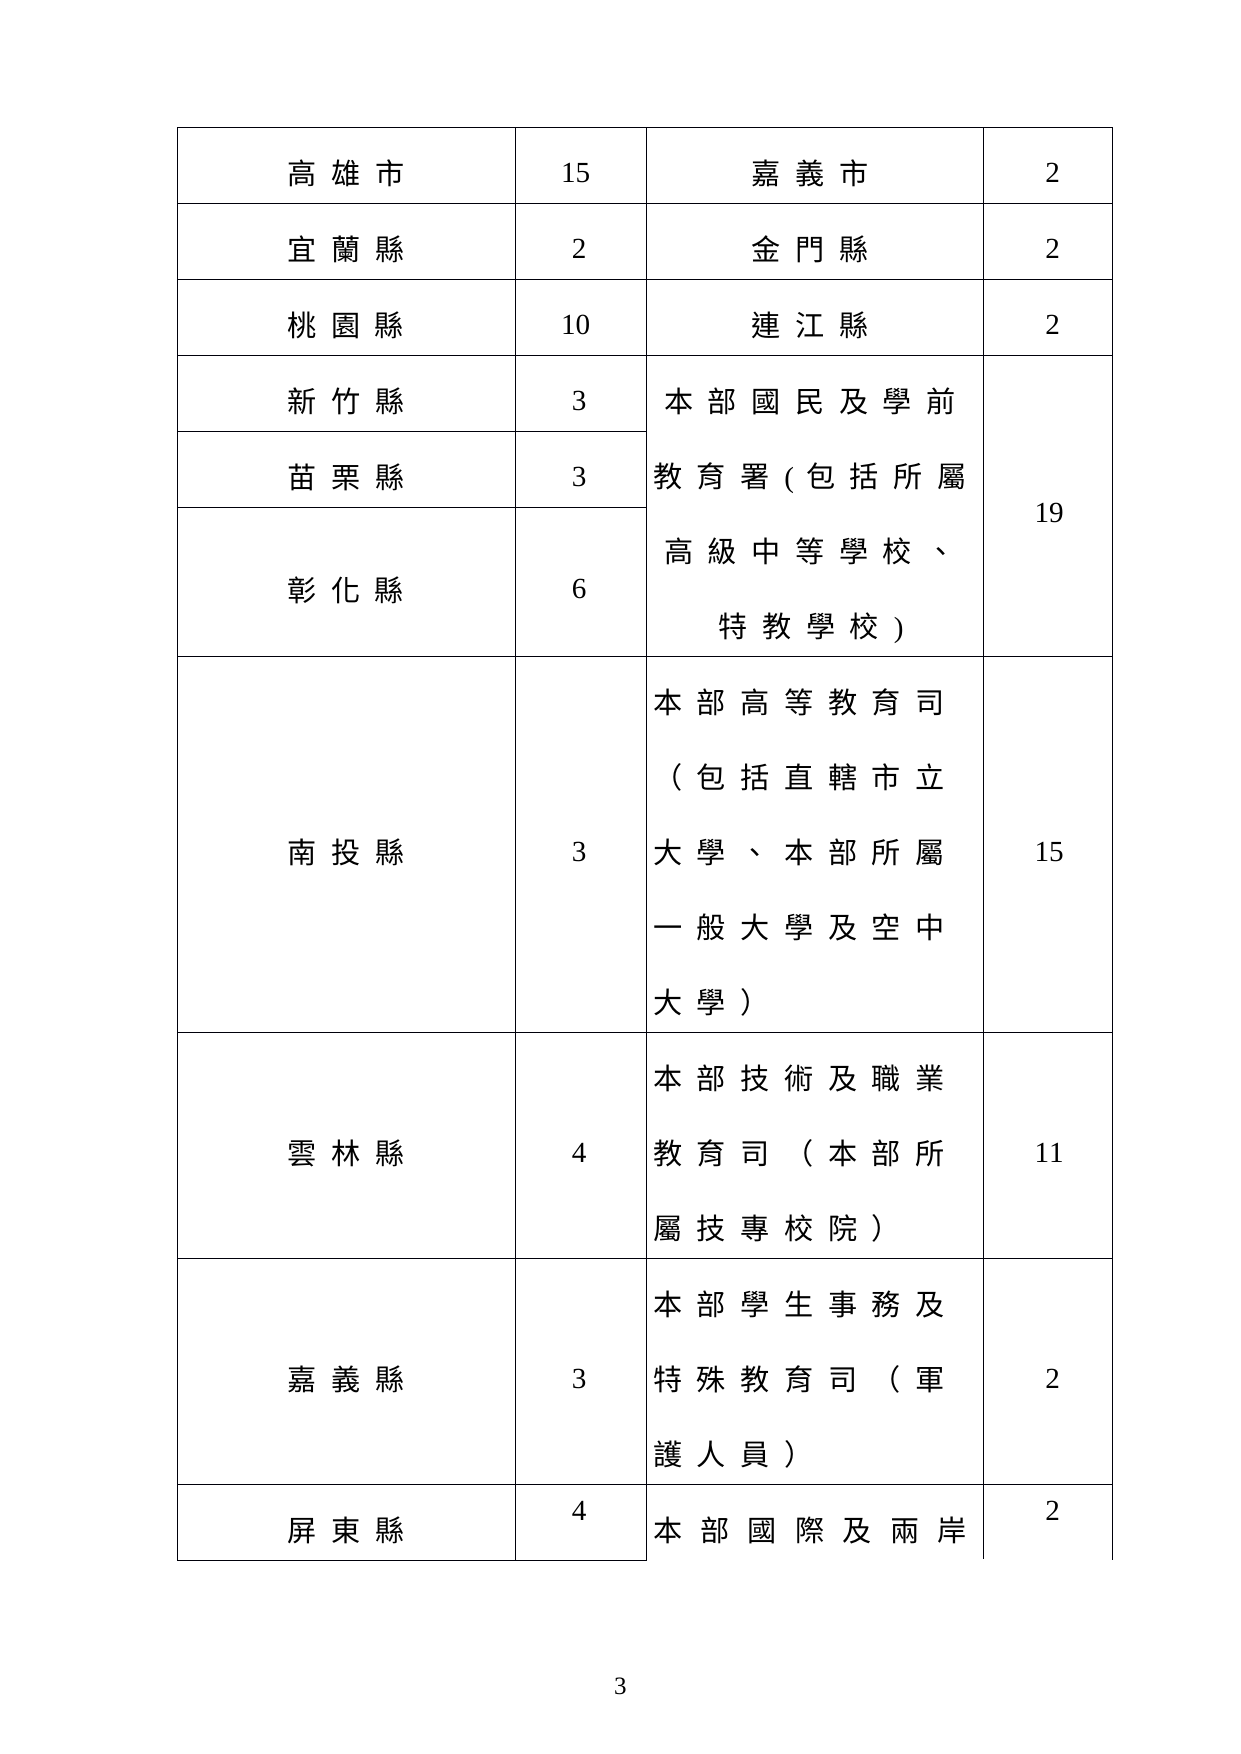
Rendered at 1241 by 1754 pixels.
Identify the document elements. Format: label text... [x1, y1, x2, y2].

table_cell 本部技術及職業教育司（本部所屬技專校院） [647, 1033, 983, 1258]
table_cell 6 [516, 508, 646, 656]
table_cell 2 [984, 128, 1112, 203]
table_cell 高雄市 [178, 128, 515, 203]
table_cell 2 [984, 1485, 1112, 1560]
table_cell 3 [516, 356, 646, 431]
table_cell 3 [516, 432, 646, 507]
table_cell 本部國際及兩岸 [647, 1485, 984, 1560]
table_cell 彰化縣 [178, 508, 515, 656]
table_cell 屏東縣 [178, 1485, 515, 1560]
table_cell 10 [516, 280, 646, 355]
table_cell 本部國民及學前教育署(包括所屬高級中等學校、特教學校) [647, 356, 983, 656]
table_cell 嘉義市 [647, 128, 983, 203]
table_cell 新竹縣 [178, 356, 515, 431]
table_cell 3 [516, 1259, 646, 1484]
table_cell 4 [516, 1485, 646, 1560]
table_cell 金門縣 [647, 204, 983, 279]
table_cell 宜蘭縣 [178, 204, 515, 279]
table_cell 雲林縣 [178, 1033, 515, 1258]
table_cell 2 [516, 204, 646, 279]
table_cell 3 [516, 657, 646, 1032]
table_cell 南投縣 [178, 657, 515, 1032]
table_cell 2 [984, 1259, 1112, 1484]
table_cell 本部高等教育司（包括直轄市立大學、本部所屬一般大學及空中大學） [647, 657, 983, 1032]
table_cell 4 [516, 1033, 646, 1258]
table_cell 嘉義縣 [178, 1259, 515, 1484]
table_cell 桃園縣 [178, 280, 515, 355]
table_cell 本部學生事務及特殊教育司（軍護人員） [647, 1259, 983, 1484]
table_cell 2 [984, 204, 1112, 279]
table_cell 15 [516, 128, 646, 203]
table_cell 15 [984, 657, 1112, 1032]
table_cell 連江縣 [647, 280, 983, 355]
table_cell 11 [984, 1033, 1112, 1258]
table_cell 苗栗縣 [178, 432, 515, 507]
table_cell 2 [984, 280, 1112, 355]
table_cell 19 [984, 356, 1112, 656]
